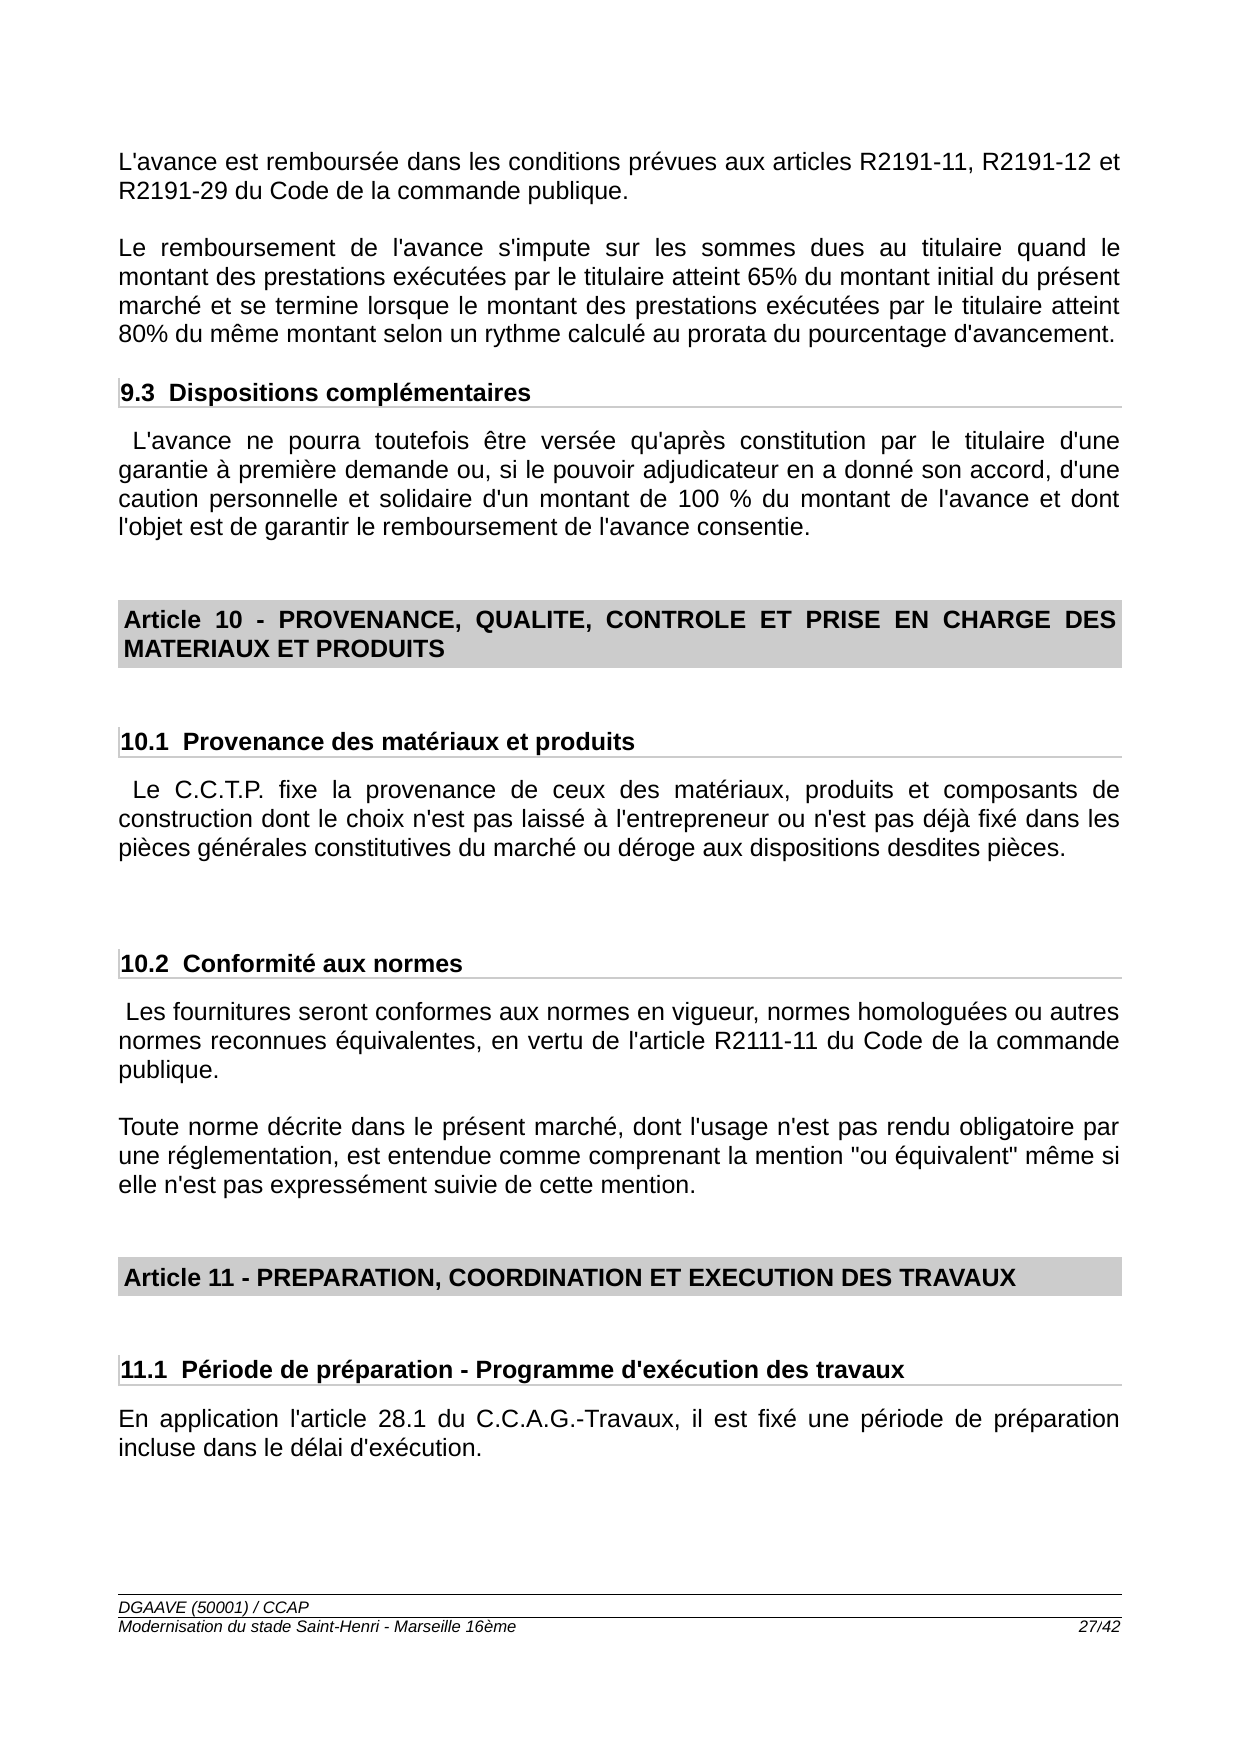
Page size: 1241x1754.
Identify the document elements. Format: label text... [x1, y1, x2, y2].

text Le C.C.T.P. fixe la provenance de ceux des matériaux, produits et composants de construction dont le choix n'est pas laissé à l'entrepreneur ou n'est pas déjà fixé dans les pièces générales constitutives du marché ou déroge aux dispositions desdites pièces. [118, 775, 1122, 862]
text Le remboursement de l'avance s'impute sur les sommes dues au titulaire quand le montant des prestations exécutées par le titulaire atteint 65% du montant initial du présent marché et se termine lorsque le montant des prestations exécutées par le titulaire atteint 80% du même montant selon un rythme calculé au prorata du pourcentage d'avancement. [118, 233, 1122, 348]
text L'avance est remboursée dans les conditions prévues aux articles R2191-11, R2191-12 et R2191-29 du Code de la commande publique. [118, 147, 1122, 204]
text En application l'article 28.1 du C.C.A.G.-Travaux, il est fixé une période de préparation incluse dans le délai d'exécution. [118, 1404, 1122, 1461]
text L'avance ne pourra toutefois être versée qu'après constitution par le titulaire d'une garantie à première demande ou, si le pouvoir adjudicateur en a donné son accord, d'une caution personnelle et solidaire d'un montant de 100 % du montant de l'avance et dont l'objet est de garantir le remboursement de l'avance consentie. [118, 426, 1122, 541]
subtitle Article 11 - PREPARATION, COORDINATION ET EXECUTION DES TRAVAUX [120, 1260, 1120, 1294]
text Les fournitures seront conformes aux normes en vigueur, normes homologuées ou autres normes reconnues équivalentes, en vertu de l'article R2111-11 du Code de la commande publique. [118, 997, 1122, 1083]
subtitle 10.2 Conformité aux normes [120, 949, 1122, 977]
subtitle 9.3 Dispositions complémentaires [120, 378, 1122, 406]
subtitle 11.1 Période de préparation - Programme d'exécution des travaux [120, 1355, 1122, 1384]
text Toute norme décrite dans le présent marché, dont l'usage n'est pas rendu obligatoire par une réglementation, est entendue comme comprenant la mention "ou équivalent" même si elle n'est pas expressément suivie de cette mention. [118, 1112, 1122, 1198]
subtitle Article 10 - PROVENANCE, QUALITE, CONTROLE ET PRISE EN CHARGE DES MATERIAUX ET PRODUITS [120, 602, 1120, 666]
subtitle 10.1 Provenance des matériaux et produits [120, 727, 1122, 756]
